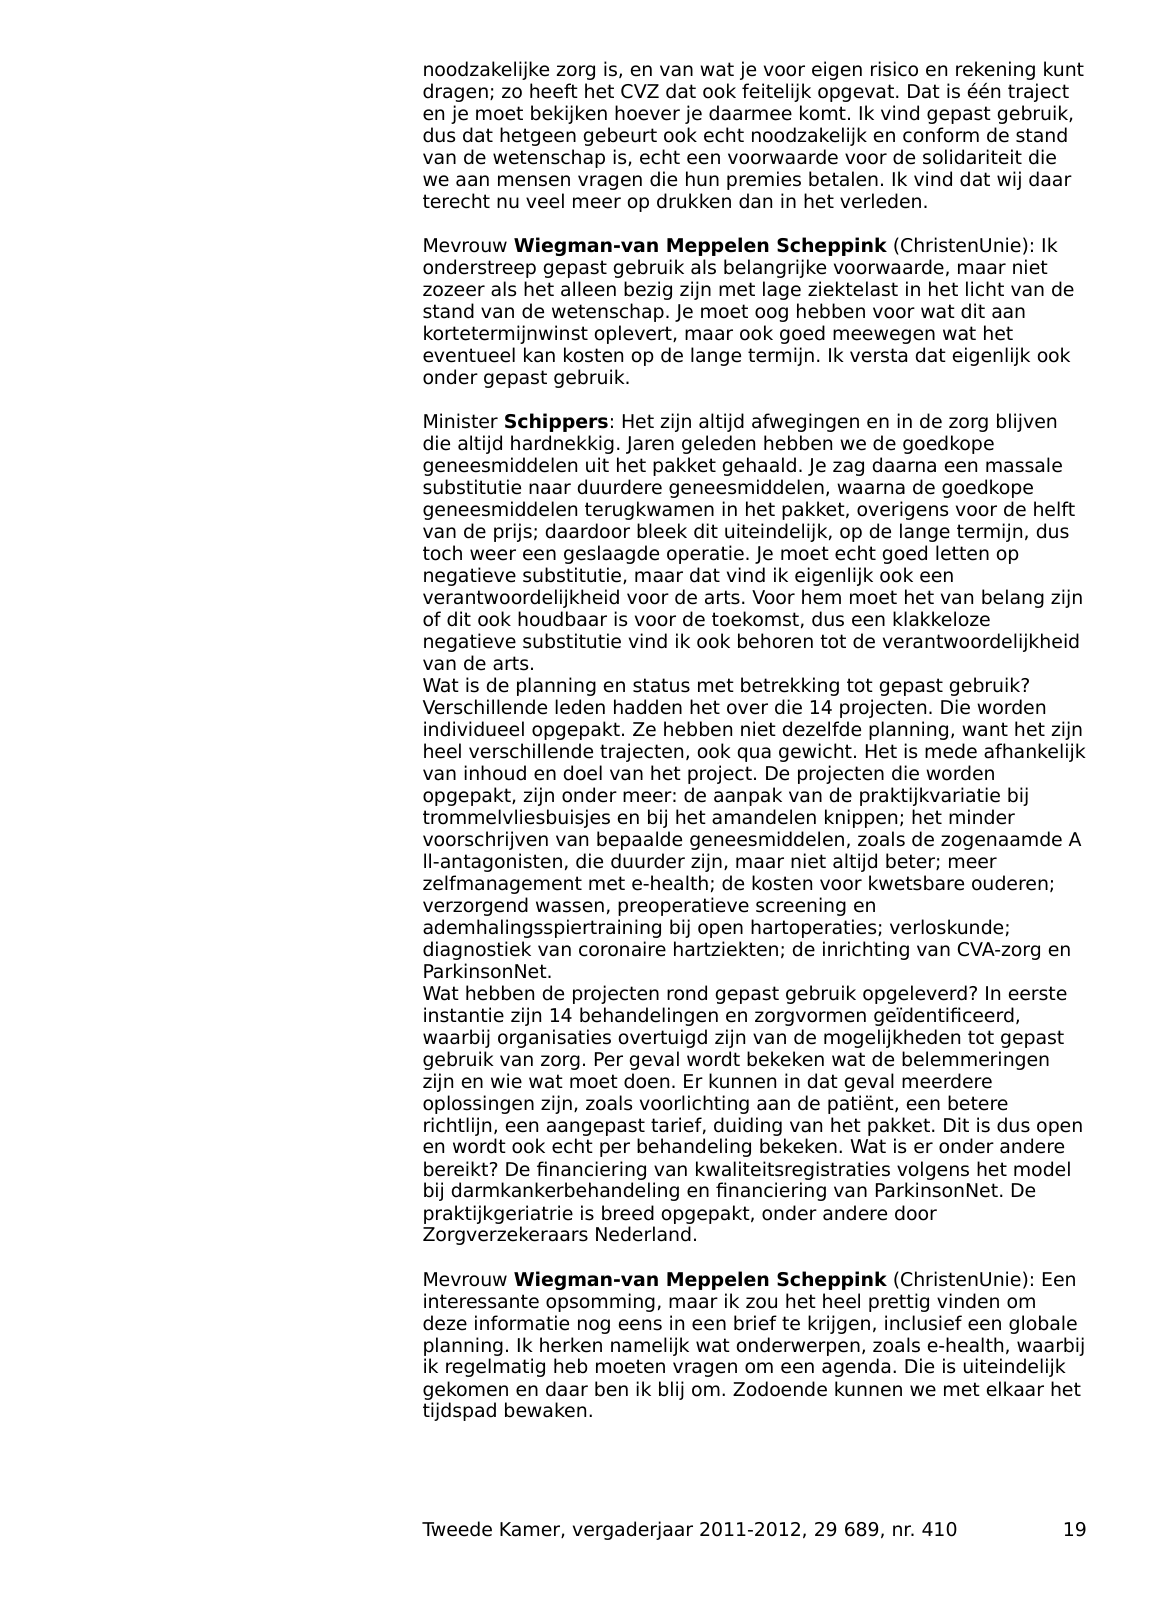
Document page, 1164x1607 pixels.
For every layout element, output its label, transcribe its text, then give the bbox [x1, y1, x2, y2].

text Minister Schippers: Het zijn altijd afwegingen en in de zorg blijven die altijd hardnekkig. Jaren geleden hebben we de goedkope geneesmiddelen uit het pakket gehaald. Je zag daarna een massale substitutie naar duurdere geneesmiddelen, waarna de goedkope geneesmiddelen terugkwamen in het pakket, overigens voor de helft van de prijs; daardoor bleek dit uiteindelijk, op de lange termijn, dus toch weer een geslaagde operatie. Je moet echt goed letten op negatieve substitutie, maar dat vind ik eigenlijk ook een verantwoordelijkheid voor de arts. Voor hem moet het van belang zijn of dit ook houdbaar is voor de toekomst, dus een klakkeloze negatieve substitutie vind ik ook behoren tot de verantwoordelijkheid van de arts. [422, 411, 1087, 675]
text Mevrouw Wiegman-van Meppelen Scheppink (ChristenUnie): Ik onderstreep gepast gebruik als belangrijke voorwaarde, maar niet zozeer als het alleen bezig zijn met lage ziektelast in het licht van de stand van de wetenschap. Je moet oog hebben voor wat dit aan kortetermijnwinst oplevert, maar ook goed meewegen wat het eventueel kan kosten op de lange termijn. Ik versta dat eigenlijk ook onder gepast gebruik. [422, 235, 1087, 389]
text Wat hebben de projecten rond gepast gebruik opgeleverd? In eerste instantie zijn 14 behandelingen en zorgvormen geïdentificeerd, waarbij organisaties overtuigd zijn van de mogelijkheden tot gepast gebruik van zorg. Per geval wordt bekeken wat de belemmeringen zijn en wie wat moet doen. Er kunnen in dat geval meerdere oplossingen zijn, zoals voorlichting aan de patiënt, een betere richtlijn, een aangepast tarief, duiding van het pakket. Dit is dus open en wordt ook echt per behandeling bekeken. Wat is er onder andere bereikt? De financiering van kwaliteitsregistraties volgens het model bij darmkankerbehandeling en financiering van ParkinsonNet. De praktijkgeriatrie is breed opgepakt, onder andere door Zorgverzekeraars Nederland. [422, 983, 1087, 1246]
text noodzakelijke zorg is, en van wat je voor eigen risico en rekening kunt dragen; zo heeft het CVZ dat ook feitelijk opgevat. Dat is één traject en je moet bekijken hoever je daarmee komt. Ik vind gepast gebruik, dus dat hetgeen gebeurt ook echt noodzakelijk en conform de stand van de wetenschap is, echt een voorwaarde voor de solidariteit die we aan mensen vragen die hun premies betalen. Ik vind dat wij daar terecht nu veel meer op drukken dan in het verleden. [422, 59, 1087, 213]
text Wat is de planning en status met betrekking tot gepast gebruik? Verschillende leden hadden het over die 14 projecten. Die worden individueel opgepakt. Ze hebben niet dezelfde planning, want het zijn heel verschillende trajecten, ook qua gewicht. Het is mede afhankelijk van inhoud en doel van het project. De projecten die worden opgepakt, zijn onder meer: de aanpak van de praktijkvariatie bij trommelvliesbuisjes en bij het amandelen knippen; het minder voorschrijven van bepaalde geneesmiddelen, zoals de zogenaamde A ll-antagonisten, die duurder zijn, maar niet altijd beter; meer zelfmanagement met e-health; de kosten voor kwetsbare ouderen; verzorgend wassen, preoperatieve screening en ademhalingsspiertraining bij open hartoperaties; verloskunde; diagnostiek van coronaire hartziekten; de inrichting van CVA-zorg en ParkinsonNet. [422, 675, 1087, 983]
text Mevrouw Wiegman-van Meppelen Scheppink (ChristenUnie): Een interessante opsomming, maar ik zou het heel prettig vinden om deze informatie nog eens in een brief te krijgen, inclusief een globale planning. Ik herken namelijk wat onderwerpen, zoals e-health, waarbij ik regelmatig heb moeten vragen om een agenda. Die is uiteindelijk gekomen en daar ben ik blij om. Zodoende kunnen we met elkaar het tijdspad bewaken. [422, 1268, 1087, 1422]
